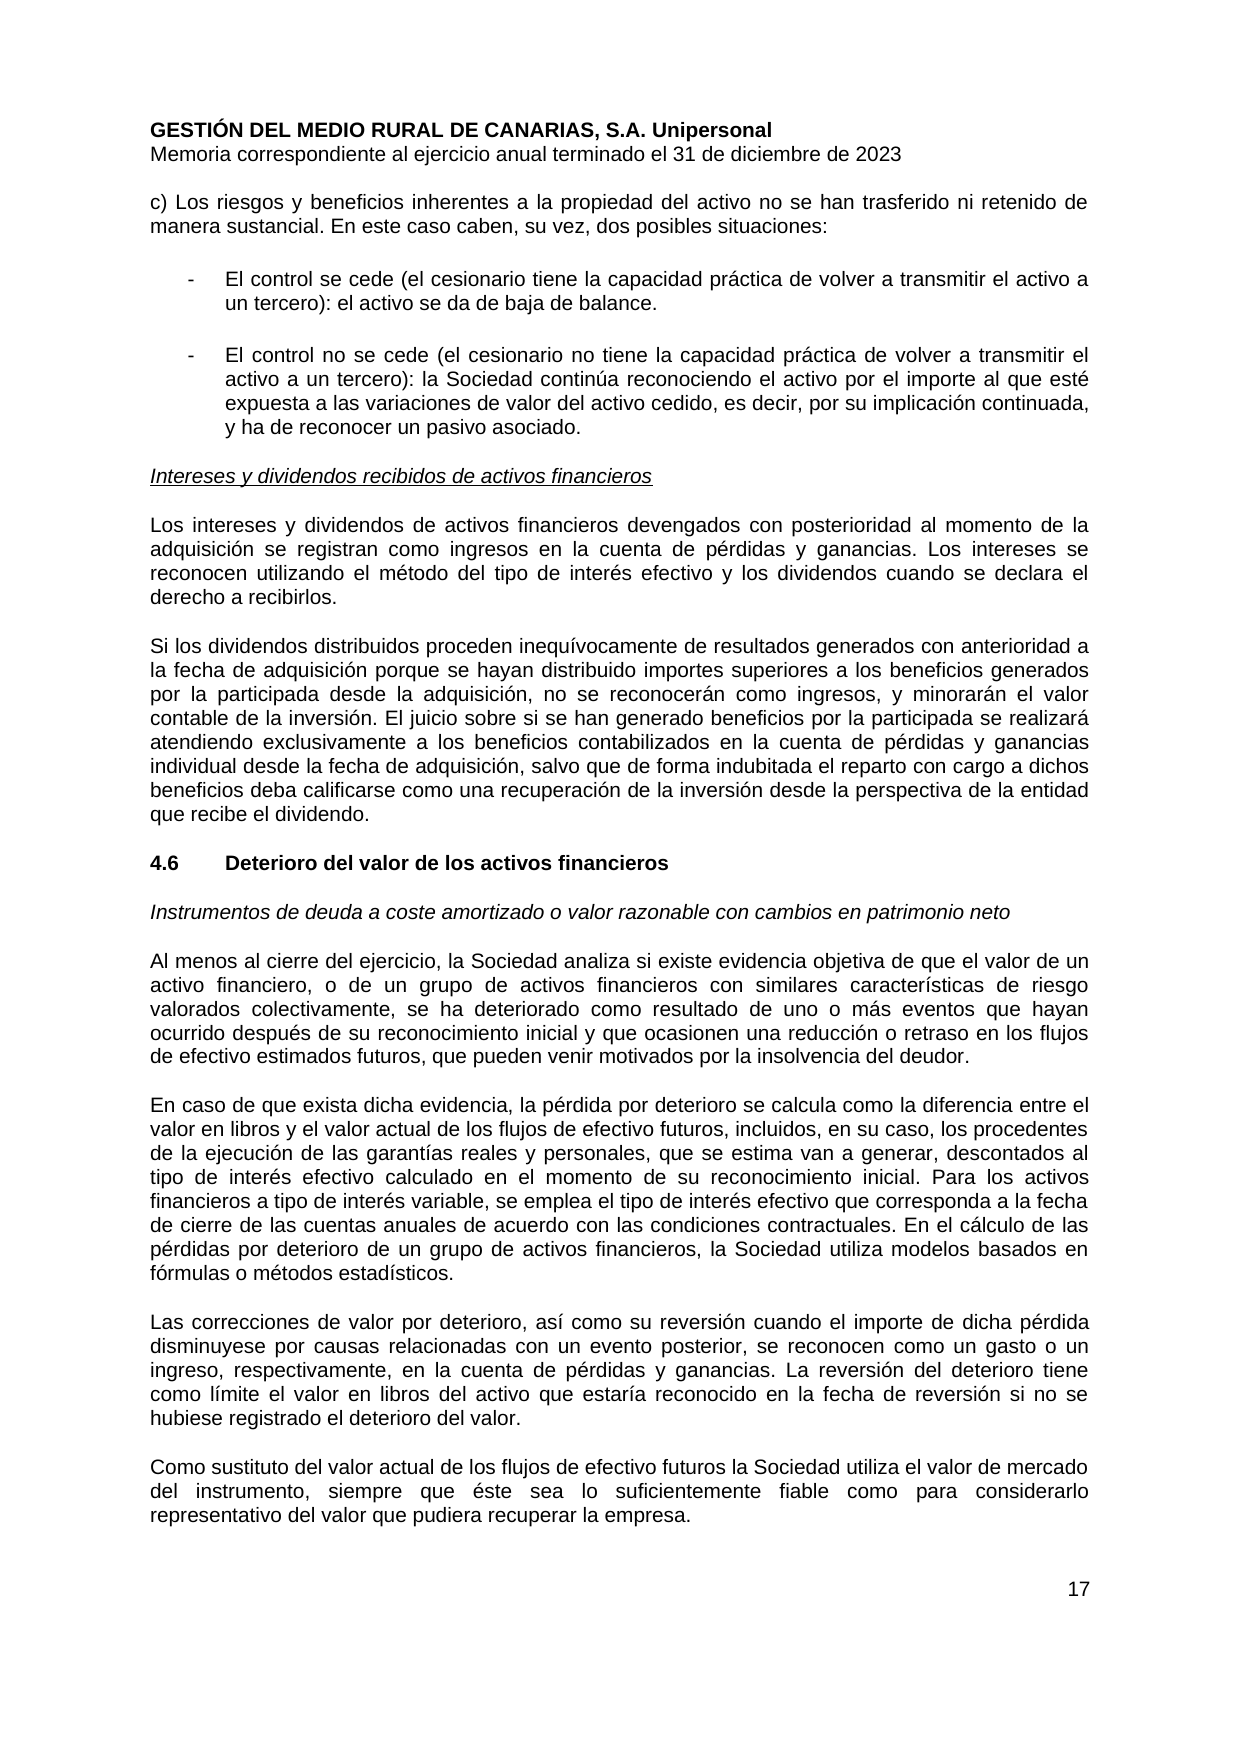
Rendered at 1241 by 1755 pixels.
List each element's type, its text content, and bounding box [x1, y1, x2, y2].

list El control no se cede (el cesionario no tiene la capacidad práctica de volver a transmitir el activo a un tercero): la Sociedad continúa reconociendo el activo por el importe al que esté expuesta a las variaciones de valor del activo cedido, es decir, por su implicación continuada, y ha de reconocer un pasivo asociado. [187, 343, 1090, 439]
text Al menos al cierre del ejercicio, la Sociedad analiza si existe evidencia objetiva de que el valor de un activo financiero, o de un grupo de activos financieros con similares características de riesgo valorados colectivamente, se ha deteriorado como resultado de uno o más eventos que hayan ocurrido después de su reconocimiento inicial y que ocasionen una reducción o retraso en los flujos de efectivo estimados futuros, que pueden venir motivados por la insolvencia del deudor. [150, 948, 1090, 1068]
text Instrumentos de deuda a coste amortizado o valor razonable con cambios en patrimonio neto [150, 899, 1090, 923]
text Como sustituto del valor actual de los flujos de efectivo futuros la Sociedad utiliza el valor de mercado del instrumento, siempre que éste sea lo suficientemente fiable como para considerarlo representativo del valor que pudiera recuperar la empresa. [150, 1455, 1090, 1527]
text Si los dividendos distribuidos proceden inequívocamente de resultados generados con anterioridad a la fecha de adquisición porque se hayan distribuido importes superiores a los beneficios generados por la participada desde la adquisición, no se reconocerán como ingresos, y minorarán el valor contable de la inversión. El juicio sobre si se han generado beneficios por la participada se realizará atendiendo exclusivamente a los beneficios contabilizados en la cuenta de pérdidas y ganancias individual desde la fecha de adquisición, salvo que de forma indubitada el reparto con cargo a dichos beneficios deba calificarse como una recuperación de la inversión desde la perspectiva de la entidad que recibe el dividendo. [150, 634, 1090, 826]
text Los intereses y dividendos de activos financieros devengados con posterioridad al momento de la adquisición se registran como ingresos en la cuenta de pérdidas y ganancias. Los intereses se reconocen utilizando el método del tipo de interés efectivo y los dividendos cuando se declara el derecho a recibirlos. [150, 513, 1090, 609]
text c) Los riesgos y beneficios inherentes a la propiedad del activo no se han trasferido ni retenido de manera sustancial. En este caso caben, su vez, dos posibles situaciones: [150, 190, 1090, 238]
list El control se cede (el cesionario tiene la capacidad práctica de volver a transmitir el activo a un tercero): el activo se da de baja de balance. [187, 267, 1090, 314]
text Las correcciones de valor por deterioro, así como su reversión cuando el importe de dicha pérdida disminuyese por causas relacionadas con un evento posterior, se reconocen como un gasto o un ingreso, respectivamente, en la cuenta de pérdidas y ganancias. La reversión del deterioro tiene como límite el valor en libros del activo que estaría reconocido en la fecha de reversión si no se hubiese registrado el deterioro del valor. [150, 1310, 1090, 1430]
text Intereses y dividendos recibidos de activos financieros [150, 464, 1090, 488]
text 4.6 Deterioro del valor de los activos financieros [150, 851, 1090, 874]
text En caso de que exista dicha evidencia, la pérdida por deterioro se calcula como la diferencia entre el valor en libros y el valor actual de los flujos de efectivo futuros, incluidos, en su caso, los procedentes de la ejecución de las garantías reales y personales, que se estima van a generar, descontados al tipo de interés efectivo calculado en el momento de su reconocimiento inicial. Para los activos financieros a tipo de interés variable, se emplea el tipo de interés efectivo que corresponda a la fecha de cierre de las cuentas anuales de acuerdo con las condiciones contractuales. En el cálculo de las pérdidas por deterioro de un grupo de activos financieros, la Sociedad utiliza modelos basados en fórmulas o métodos estadísticos. [150, 1093, 1090, 1285]
